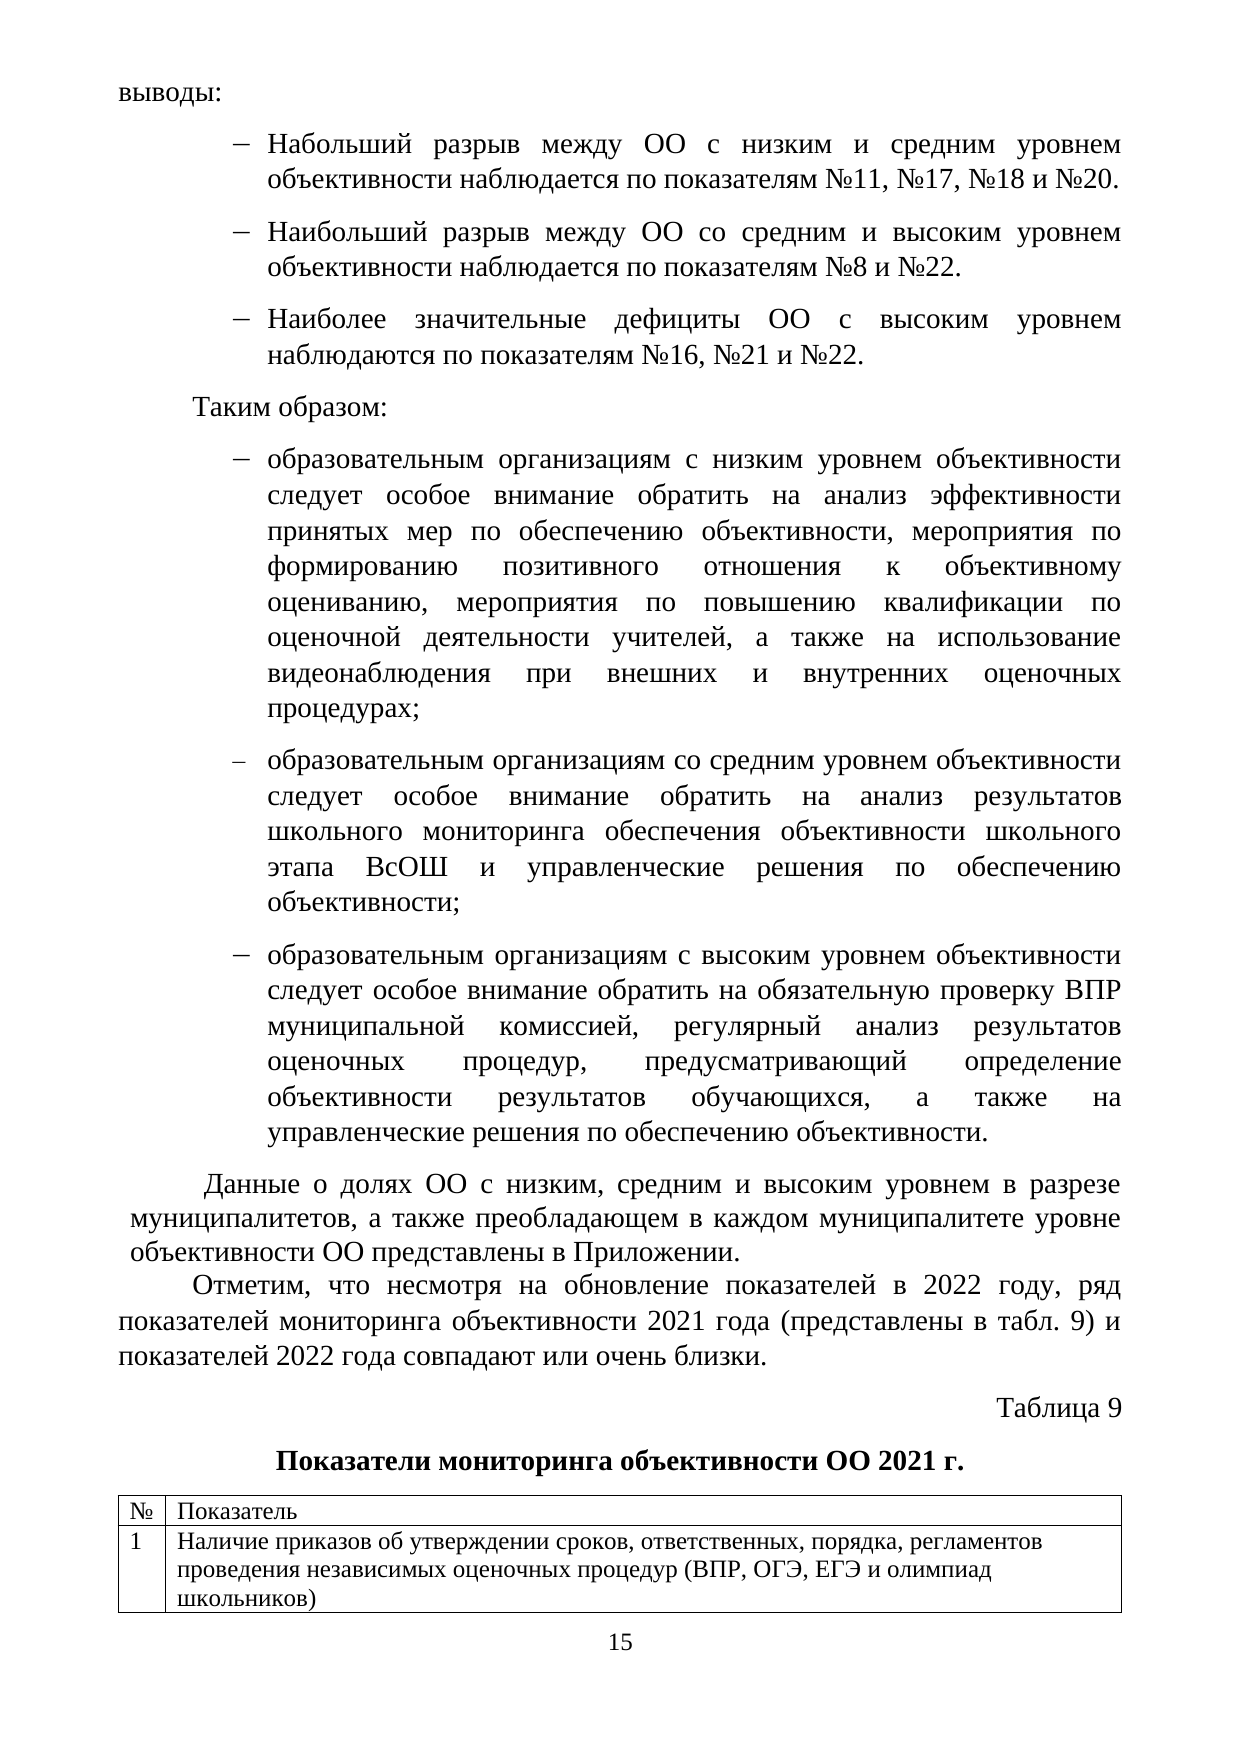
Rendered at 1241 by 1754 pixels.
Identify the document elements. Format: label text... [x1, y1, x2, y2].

list образовательным организациям со средним уровнем объективности следует особое внимание обратить на анализ результатов школьного мониторинга обеспечения объективности школьного этапа ВсОШ и управленческие решения по обеспечению объективности; [229, 742, 1122, 918]
table_header Показатель [166, 1496, 1121, 1525]
list Наиболее значительные дефициты ОО с высоким уровнем наблюдаются по показателям №16, №21 и №22. [229, 302, 1122, 371]
table_cell 1 [119, 1526, 165, 1612]
list образовательным организациям с низким уровнем объективности следует особое внимание обратить на анализ эффективности принятых мер по обеспечению объективности, мероприятия по формированию позитивного отношения к объективному оцениванию, мероприятия по повышению квалификации по оценочной деятельности учителей, а также на использование видеонаблюдения при внешних и внутренних оценочных процедурах; [229, 442, 1122, 724]
text Таблица 9 [118, 1391, 1122, 1424]
text выводы: [118, 74, 1122, 107]
table_cell Наличие приказов об утверждении сроков, ответственных, порядка, регламентов проведения независимых оценочных процедур (ВПР, ОГЭ, ЕГЭ и олимпиад школьников) [166, 1526, 1121, 1612]
text Отметим, что несмотря на обновление показателей в 2022 году, ряд показателей мониторинга объективности 2021 года (представлены в табл. 9) и показателей 2022 года совпадают или очень близки. [118, 1267, 1122, 1372]
text Данные о долях ОО с низким, средним и высоким уровнем в разрезе муниципалитетов, а также преобладающем в каждом муниципалитете уровне объективности ОО представлены в Приложении. [130, 1167, 1122, 1267]
table_header № [119, 1496, 165, 1525]
list образовательным организациям с высоким уровнем объективности следует особое внимание обратить на обязательную проверку ВПР муниципальной комиссией, регулярный анализ результатов оценочных процедур, предусматривающий определение объективности результатов обучающихся, а также на управленческие решения по обеспечению объективности. [229, 937, 1122, 1148]
list Набольший разрыв между ОО с низким и средним уровнем объективности наблюдается по показателям №11, №17, №18 и №20. [229, 126, 1122, 195]
text Таким образом: [118, 389, 1122, 423]
text Показатели мониторинга объективности ОО 2021 г. [118, 1443, 1122, 1476]
list Наибольший разрыв между ОО со средним и высоким уровнем объективности наблюдается по показателям №8 и №22. [229, 214, 1122, 283]
